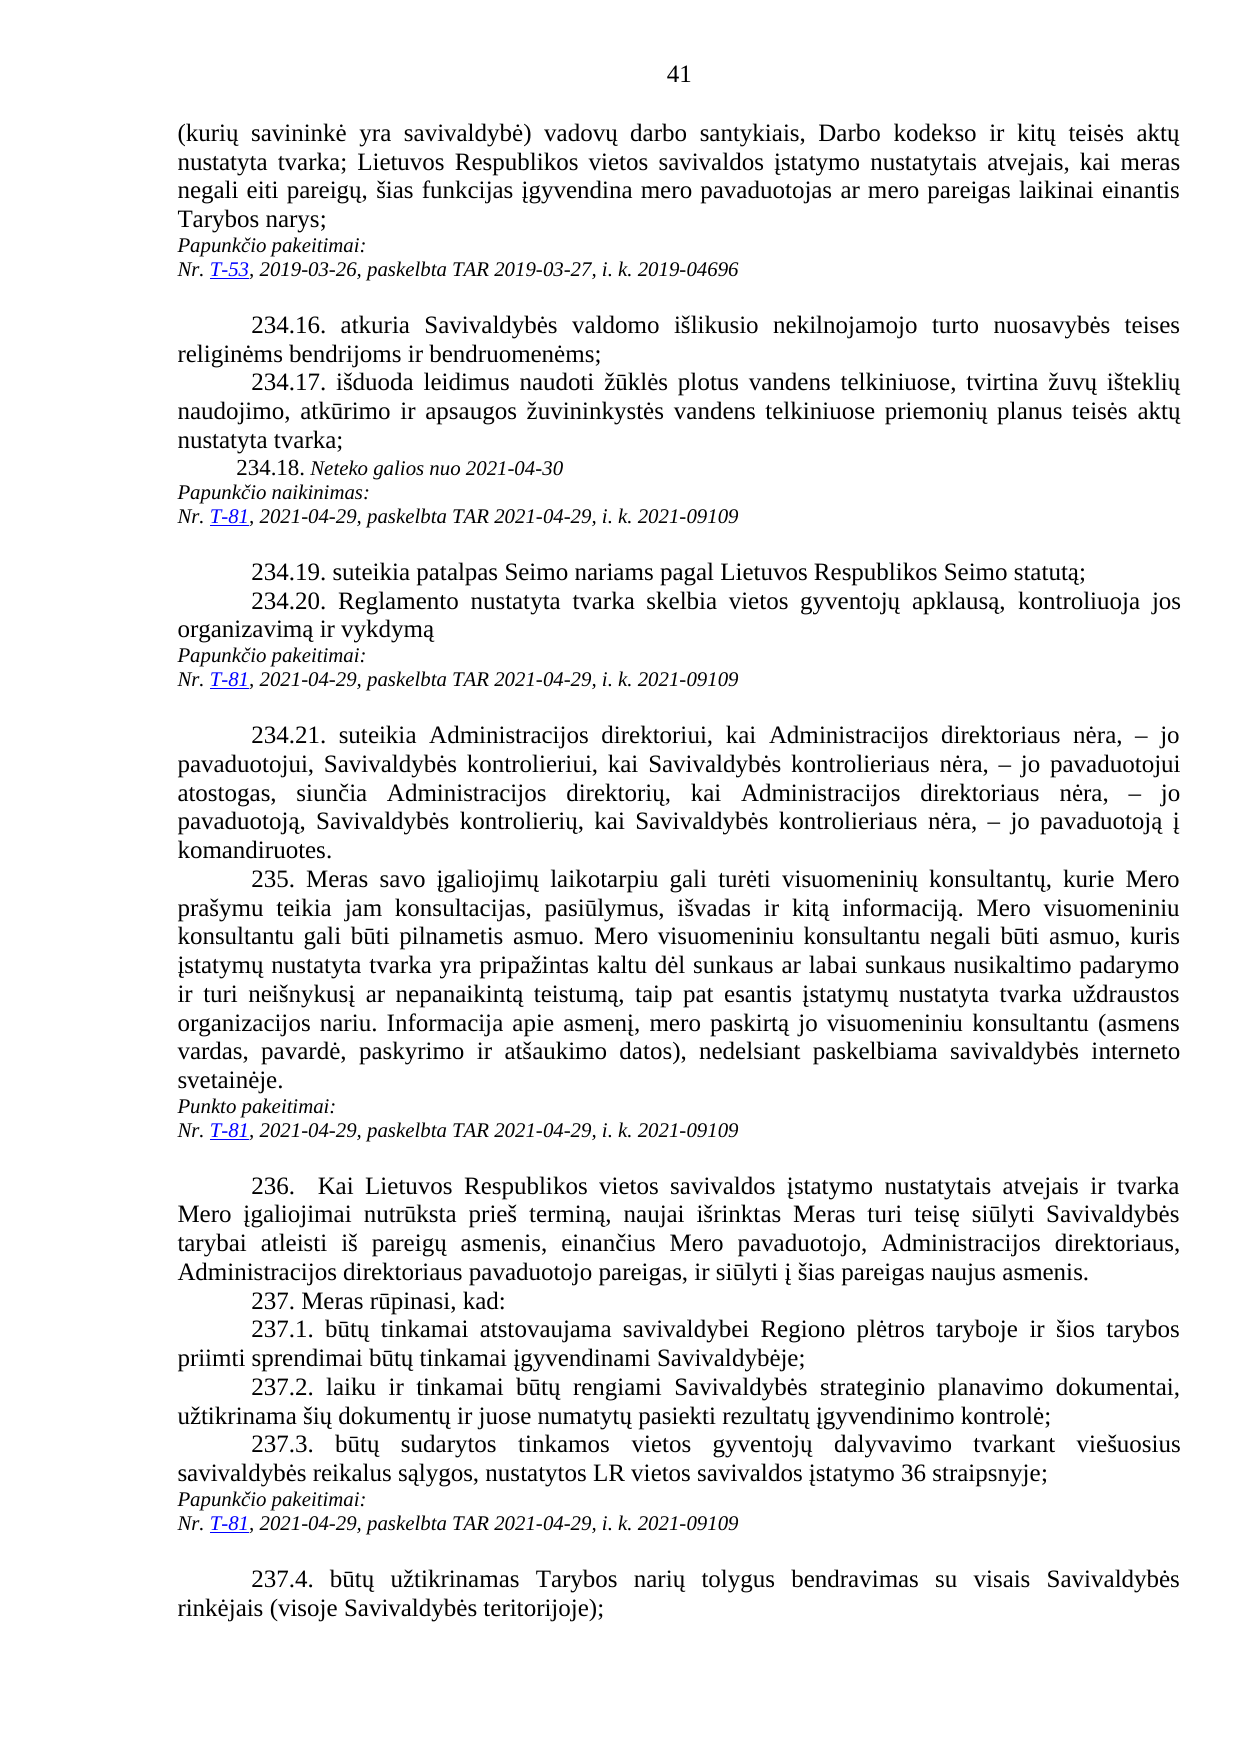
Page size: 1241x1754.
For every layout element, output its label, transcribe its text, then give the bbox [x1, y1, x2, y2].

text 237. Meras rūpinasi, kad: [177, 1286, 1181, 1314]
text 237.1. būtų tinkamai atstovaujama savivaldybei Regiono plėtros taryboje ir šios tarybos priimti sprendimai būtų tinkamai įgyvendinami Savivaldybėje; [177, 1314, 1181, 1372]
text 234.20. Reglamento nustatyta tvarka skelbia vietos gyventojų apklausą, kontroliuoja jos organizavimą ir vykdymą [177, 586, 1181, 643]
text 234.18. Neteko galios nuo 2021-04-30 [177, 454, 1181, 480]
text Papunkčio naikinimas: [177, 480, 1181, 504]
text 237.2. laiku ir tinkamai būtų rengiami Savivaldybės strateginio planavimo dokumentai, užtikrinama šių dokumentų ir juose numatytų pasiekti rezultatų įgyvendinimo kontrolė; [177, 1372, 1181, 1429]
text 237.3. būtų sudarytos tinkamos vietos gyventojų dalyvavimo tvarkant viešuosius savivaldybės reikalus sąlygos, nustatytos LR vietos savivaldos įstatymo 36 straipsnyje; [177, 1429, 1181, 1487]
text Nr. T-81, 2021-04-29, paskelbta TAR 2021-04-29, i. k. 2021-09109 [177, 1511, 1181, 1535]
text 234.16. atkuria Savivaldybės valdomo išlikusio nekilnojamojo turto nuosavybės teises religinėms bendrijoms ir bendruomenėms; [177, 310, 1181, 367]
text Papunkčio pakeitimai: [177, 1487, 1181, 1511]
text 234.19. suteikia patalpas Seimo nariams pagal Lietuvos Respublikos Seimo statutą; [177, 557, 1181, 586]
text (kurių savininkė yra savivaldybė) vadovų darbo santykiais, Darbo kodekso ir kitų teisės aktų nustatyta tvarka; Lietuvos Respublikos vietos savivaldos įstatymo nustatytais atvejais, kai meras negali eiti pareigų, šias funkcijas įgyvendina mero pavaduotojas ar mero pareigas laikinai einantis Tarybos narys; [177, 118, 1181, 233]
text Nr. T-53, 2019-03-26, paskelbta TAR 2019-03-27, i. k. 2019-04696 [177, 257, 1181, 281]
text 235. Meras savo įgaliojimų laikotarpiu gali turėti visuomeninių konsultantų, kurie Mero prašymu teikia jam konsultacijas, pasiūlymus, išvadas ir kitą informaciją. Mero visuomeniniu konsultantu gali būti pilnametis asmuo. Mero visuomeniniu konsultantu negali būti asmuo, kuris įstatymų nustatyta tvarka yra pripažintas kaltu dėl sunkaus ar labai sunkaus nusikaltimo padarymo ir turi neišnykusį ar nepanaikintą teistumą, taip pat esantis įstatymų nustatyta tvarka uždraustos organizacijos nariu. Informacija apie asmenį, mero paskirtą jo visuomeniniu konsultantu (asmens vardas, pavardė, paskyrimo ir atšaukimo datos), nedelsiant paskelbiama savivaldybės interneto svetainėje. [177, 864, 1181, 1094]
text Nr. T-81, 2021-04-29, paskelbta TAR 2021-04-29, i. k. 2021-09109 [177, 667, 1181, 691]
text 234.17. išduoda leidimus naudoti žūklės plotus vandens telkiniuose, tvirtina žuvų išteklių naudojimo, atkūrimo ir apsaugos žuvininkystės vandens telkiniuose priemonių planus teisės aktų nustatyta tvarka; [177, 367, 1181, 454]
text Nr. T-81, 2021-04-29, paskelbta TAR 2021-04-29, i. k. 2021-09109 [177, 1118, 1181, 1142]
text 237.4. būtų užtikrinamas Tarybos narių tolygus bendravimas su visais Savivaldybės rinkėjais (visoje Savivaldybės teritorijoje); [177, 1564, 1181, 1621]
text 234.21. suteikia Administracijos direktoriui, kai Administracijos direktoriaus nėra, – jo pavaduotojui, Savivaldybės kontrolieriui, kai Savivaldybės kontrolieriaus nėra, – jo pavaduotojui atostogas, siunčia Administracijos direktorių, kai Administracijos direktoriaus nėra, – jo pavaduotoją, Savivaldybės kontrolierių, kai Savivaldybės kontrolieriaus nėra, – jo pavaduotoją į komandiruotes. [177, 720, 1181, 864]
text Nr. T-81, 2021-04-29, paskelbta TAR 2021-04-29, i. k. 2021-09109 [177, 504, 1181, 528]
text Punkto pakeitimai: [177, 1094, 1181, 1118]
text 236. Kai Lietuvos Respublikos vietos savivaldos įstatymo nustatytais atvejais ir tvarka Mero įgaliojimai nutrūksta prieš terminą, naujai išrinktas Meras turi teisę siūlyti Savivaldybės tarybai atleisti iš pareigų asmenis, einančius Mero pavaduotojo, Administracijos direktoriaus, Administracijos direktoriaus pavaduotojo pareigas, ir siūlyti į šias pareigas naujus asmenis. [177, 1171, 1181, 1286]
text Papunkčio pakeitimai: [177, 233, 1181, 257]
text Papunkčio pakeitimai: [177, 643, 1181, 667]
